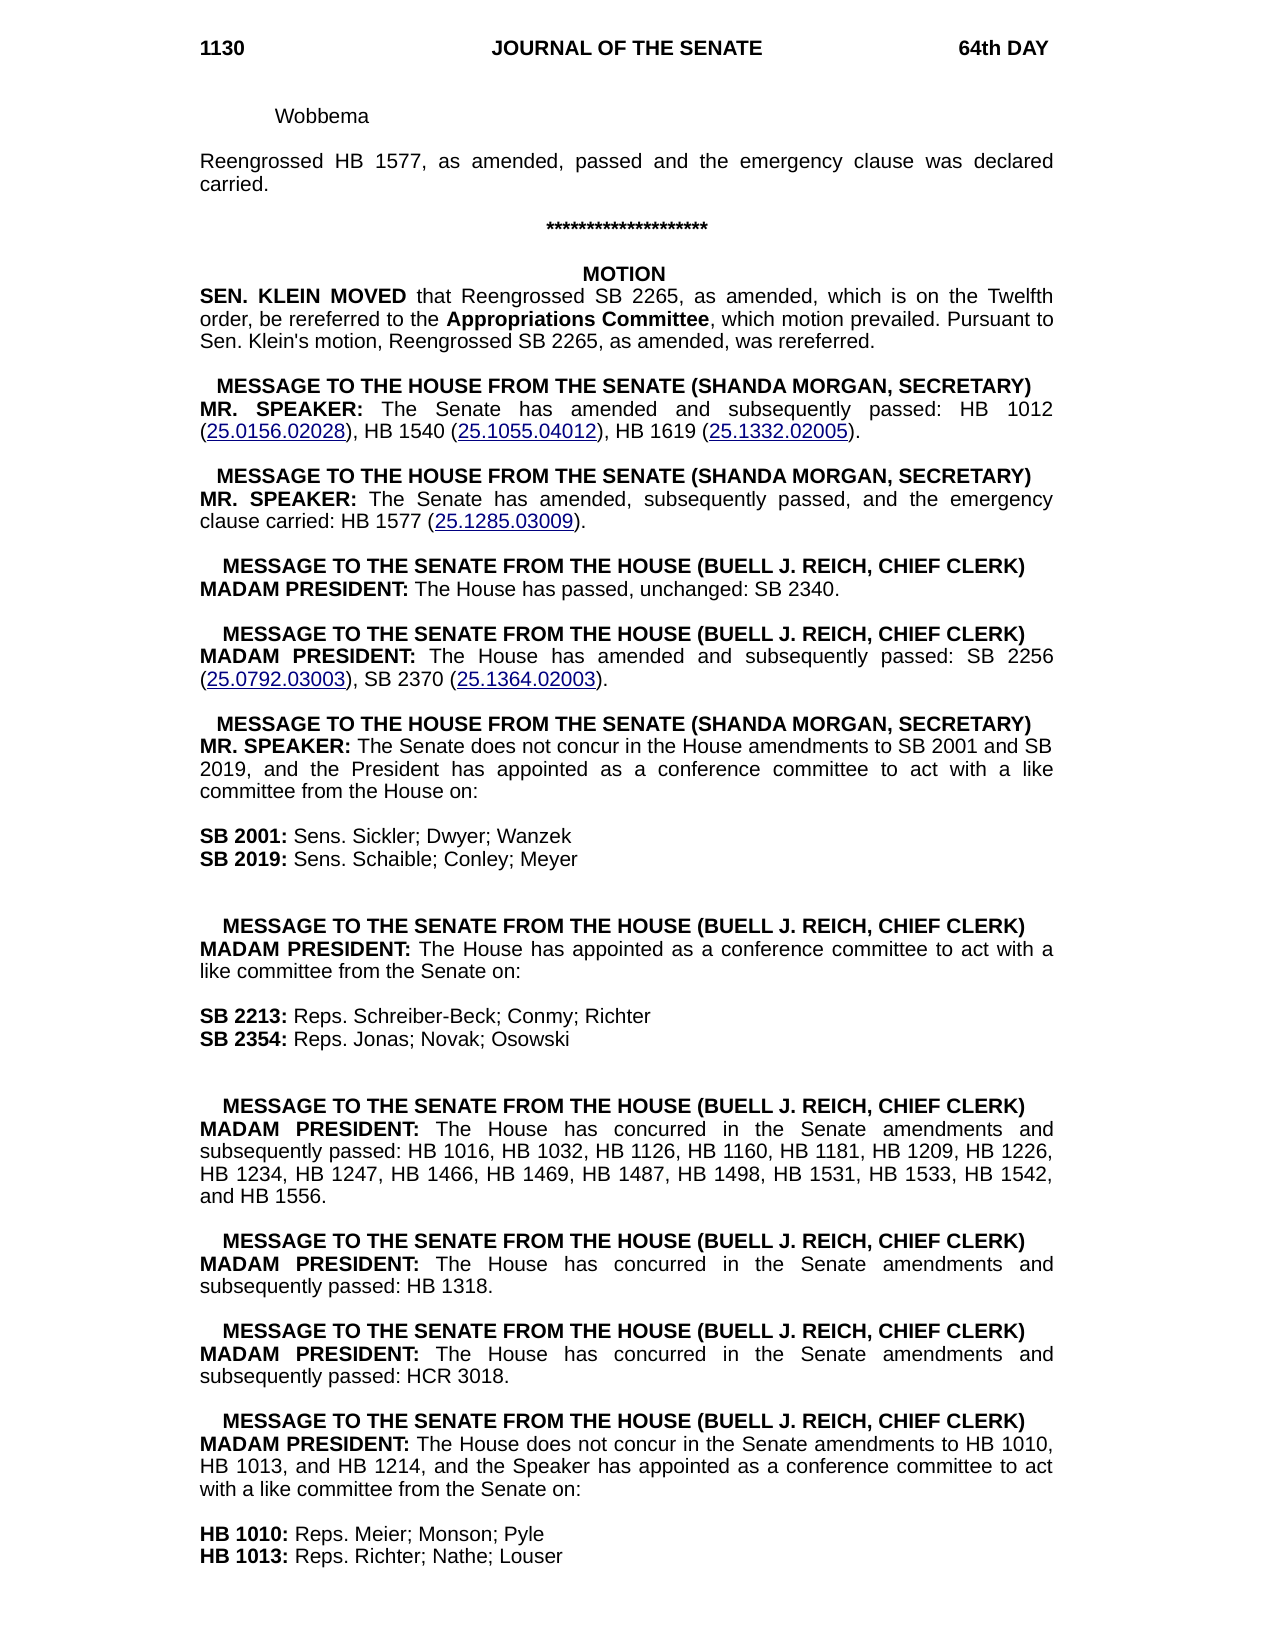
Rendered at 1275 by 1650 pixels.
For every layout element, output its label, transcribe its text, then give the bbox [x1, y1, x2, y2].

text MADAM PRESIDENT: The House has concurred in the Senate amendments and subsequently passed: HCR 3018. [199, 1343, 1054, 1388]
text HB 1010: Reps. Meier; Monson; Pyle [199, 1523, 1054, 1546]
text MESSAGE TO THE SENATE FROM THE HOUSE (BUELL J. REICH, CHIEF CLERK) [199, 623, 1054, 646]
text SB 2001: Sens. Sickler; Dwyer; Wanzek [199, 826, 1054, 848]
text SEN. KLEIN MOVED that Reengrossed SB 2265, as amended, which is on the Twelfth order, be rereferred to the Appropriations Committee, which motion prevailed. Pursuant to Sen. Klein's motion, Reengrossed SB 2265, as amended, was rereferred. [199, 286, 1054, 353]
text MESSAGE TO THE HOUSE FROM THE SENATE (SHANDA MORGAN, SECRETARY) [199, 466, 1054, 488]
text MADAM PRESIDENT: The House has amended and subsequently passed: SB 2256 (25.0792.03003), SB 2370 (25.1364.02003). [199, 646, 1054, 691]
subtitle Page 1130 [9, 9, 109, 57]
text MADAM PRESIDENT: The House has concurred in the Senate amendments and subsequently passed: HB 1016, HB 1032, HB 1126, HB 1160, HB 1181, HB 1209, HB 1226, HB 1234, HB 1247, HB 1466, HB 1469, HB 1487, HB 1498, HB 1531, HB 1533, HB 1542, and HB 1556. [199, 1118, 1054, 1208]
text SB 2354: Reps. Jonas; Novak; Osowski [199, 1028, 1054, 1051]
text MESSAGE TO THE SENATE FROM THE HOUSE (BUELL J. REICH, CHIEF CLERK) [199, 1096, 1054, 1118]
text [0, 0, 118, 66]
text HB 1013: Reps. Richter; Nathe; Louser [199, 1546, 1054, 1568]
text MESSAGE TO THE SENATE FROM THE HOUSE (BUELL J. REICH, CHIEF CLERK) [199, 1411, 1054, 1433]
text MESSAGE TO THE HOUSE FROM THE SENATE (SHANDA MORGAN, SECRETARY) [199, 713, 1054, 736]
title Wobbema [199, 106, 1054, 128]
text MESSAGE TO THE SENATE FROM THE HOUSE (BUELL J. REICH, CHIEF CLERK) [199, 1321, 1054, 1343]
text MR. SPEAKER: The Senate has amended, subsequently passed, and the emergency clause carried: HB 1577 (25.1285.03009). [199, 488, 1054, 533]
text MESSAGE TO THE SENATE FROM THE HOUSE (BUELL J. REICH, CHIEF CLERK) [199, 1231, 1054, 1253]
text MESSAGE TO THE SENATE FROM THE HOUSE (BUELL J. REICH, CHIEF CLERK) [199, 556, 1054, 578]
text MR. SPEAKER: The Senate has amended and subsequently passed: HB 1012 (25.0156.02028), HB 1540 (25.1055.04012), HB 1619 (25.1332.02005). [199, 398, 1054, 443]
text Reengrossed HB 1577, as amended, passed and the emergency clause was declared carried. [199, 151, 1054, 196]
text MR. SPEAKER: The Senate does not concur in the House amendments to SB 2001 and SB 2019, and the President has appointed as a conference committee to act with a like committee from the House on: [199, 736, 1054, 803]
text MADAM PRESIDENT: The House has passed, unchanged: SB 2340. [199, 578, 1054, 601]
text ******************** [199, 218, 1054, 241]
text MADAM PRESIDENT: The House has appointed as a conference committee to act with a like committee from the Senate on: [199, 938, 1054, 983]
text MADAM PRESIDENT: The House does not concur in the Senate amendments to HB 1010, HB 1013, and HB 1214, and the Speaker has appointed as a conference committee to act with a like committee from the Senate on: [199, 1433, 1054, 1501]
text MADAM PRESIDENT: The House has concurred in the Senate amendments and subsequently passed: HB 1318. [199, 1253, 1054, 1298]
text SB 2213: Reps. Schreiber-Beck; Conmy; Richter [199, 1006, 1054, 1028]
text SB 2019: Sens. Schaible; Conley; Meyer [199, 848, 1054, 871]
text MESSAGE TO THE HOUSE FROM THE SENATE (SHANDA MORGAN, SECRETARY) [199, 376, 1054, 398]
text MOTION [199, 263, 1054, 286]
text MESSAGE TO THE SENATE FROM THE HOUSE (BUELL J. REICH, CHIEF CLERK) [199, 916, 1054, 938]
